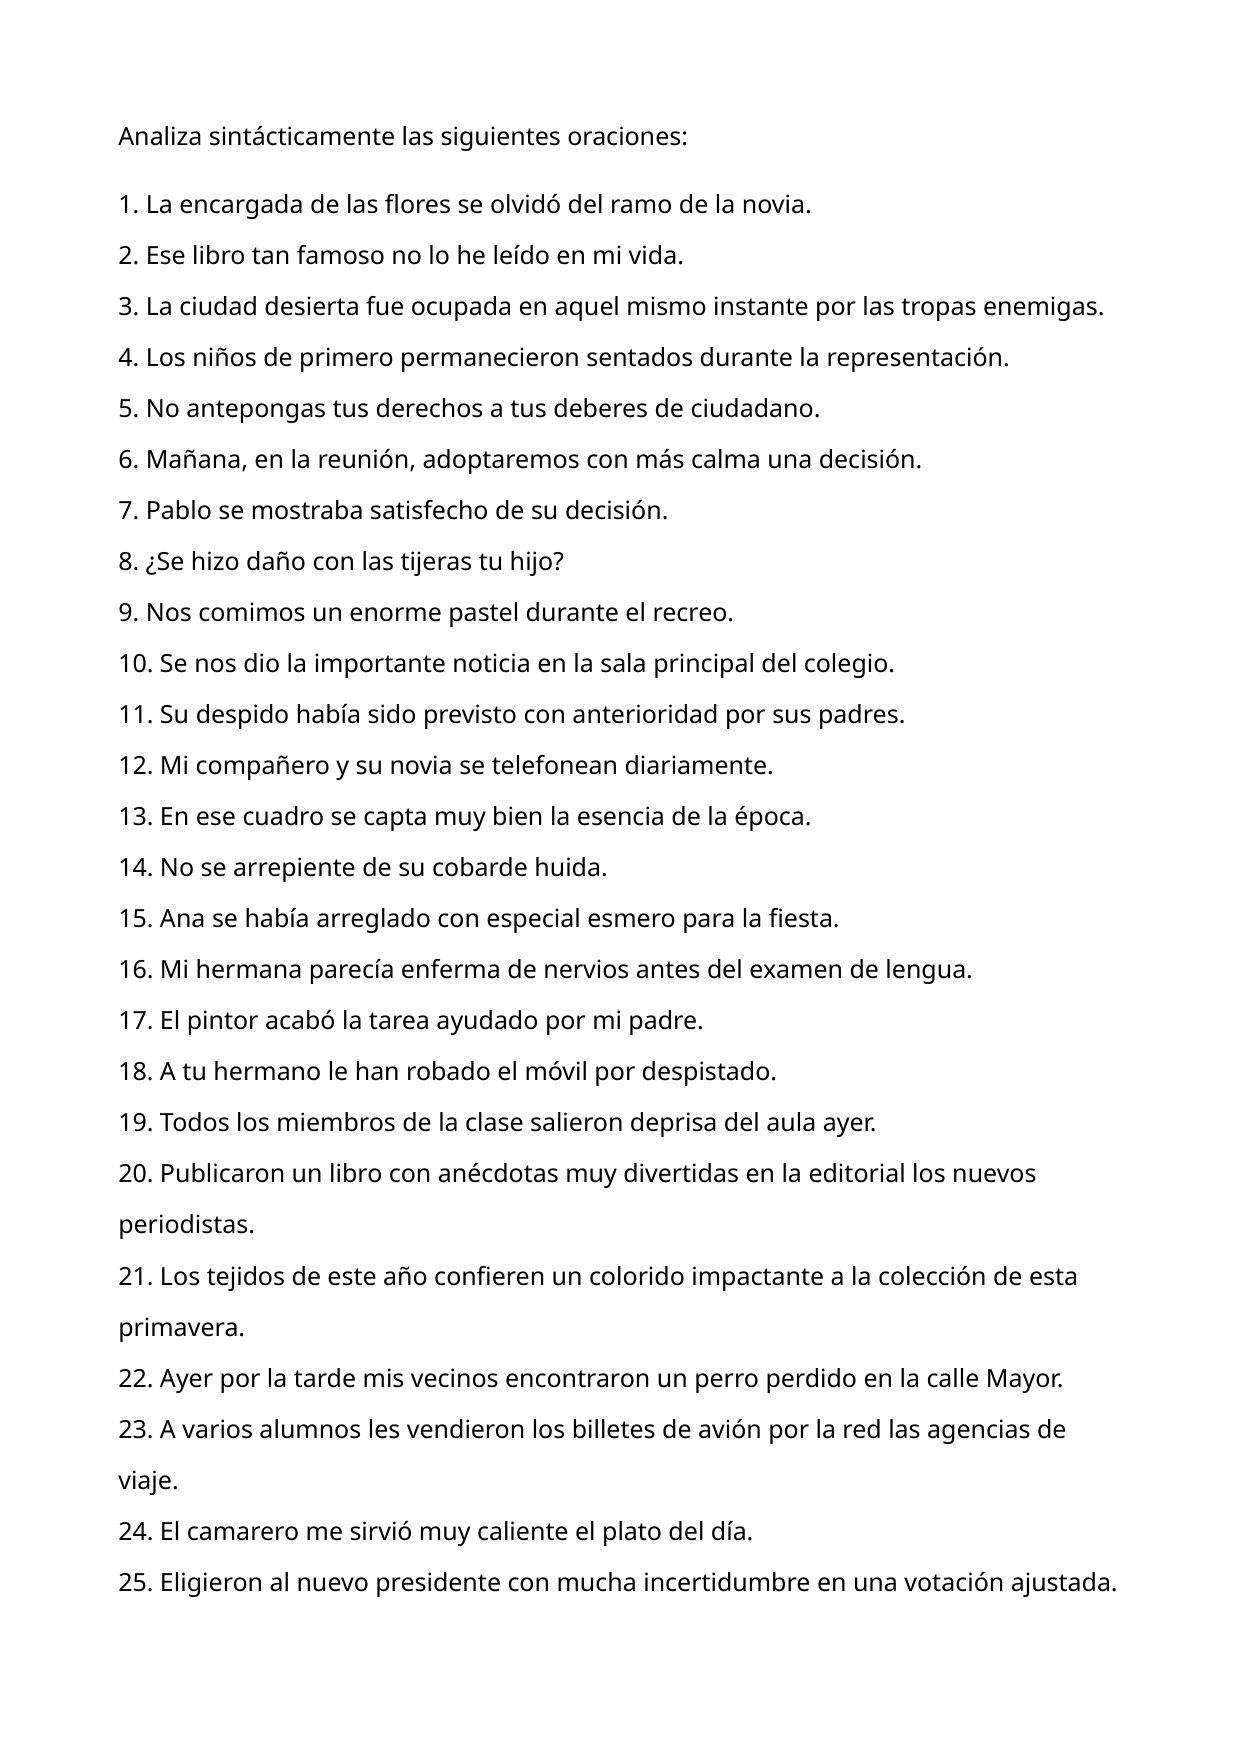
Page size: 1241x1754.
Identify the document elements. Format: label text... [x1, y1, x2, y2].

text 11. Su despido había sido previsto con anterioridad por sus padres. [118, 697, 1122, 731]
text 24. El camarero me sirvió muy caliente el plato del día. [118, 1513, 1122, 1547]
text 21. Los tejidos de este año confieren un colorido impactante a la colección de esta primavera. [118, 1258, 1122, 1343]
text 17. El pintor acabó la tarea ayudado por mi padre. [118, 1003, 1122, 1037]
text 7. Pablo se mostraba satisfecho de su decisión. [118, 492, 1122, 527]
text 2. Ese libro tan famoso no lo he leído en mi vida. [118, 237, 1122, 271]
text 16. Mi hermana parecía enferma de nervios antes del examen de lengua. [118, 952, 1122, 986]
text 5. No antepongas tus derechos a tus deberes de ciudadano. [118, 390, 1122, 424]
text 25. Eligieron al nuevo presidente con mucha incertidumbre en una votación ajustada. [118, 1564, 1122, 1598]
text 20. Publicaron un libro con anécdotas muy divertidas en la editorial los nuevos periodistas. [118, 1156, 1122, 1241]
text 3. La ciudad desierta fue ocupada en aquel mismo instante por las tropas enemigas. [118, 288, 1122, 322]
text 4. Los niños de primero permanecieron sentados durante la representación. [118, 339, 1122, 373]
text Analiza sintácticamente las siguientes oraciones: [118, 118, 1122, 152]
text 14. No se arrepiente de su cobarde huida. [118, 850, 1122, 884]
text 18. A tu hermano le han robado el móvil por despistado. [118, 1054, 1122, 1088]
text 10. Se nos dio la importante noticia en la sala principal del colegio. [118, 646, 1122, 680]
text 15. Ana se había arreglado con especial esmero para la fiesta. [118, 901, 1122, 935]
text 22. Ayer por la tarde mis vecinos encontraron un perro perdido en la calle Mayor. [118, 1360, 1122, 1394]
text 1. La encargada de las flores se olvidó del ramo de la novia. [118, 186, 1122, 220]
text 6. Mañana, en la reunión, adoptaremos con más calma una decisión. [118, 441, 1122, 476]
text 13. En ese cuadro se capta muy bien la esencia de la época. [118, 799, 1122, 833]
text 23. A varios alumnos les vendieron los billetes de avión por la red las agencias de viaje. [118, 1411, 1122, 1496]
text 8. ¿Se hizo daño con las tijeras tu hijo? [118, 543, 1122, 578]
text 9. Nos comimos un enorme pastel durante el recreo. [118, 594, 1122, 629]
text 12. Mi compañero y su novia se telefonean diariamente. [118, 748, 1122, 782]
text 19. Todos los miembros de la clase salieron deprisa del aula ayer. [118, 1105, 1122, 1139]
